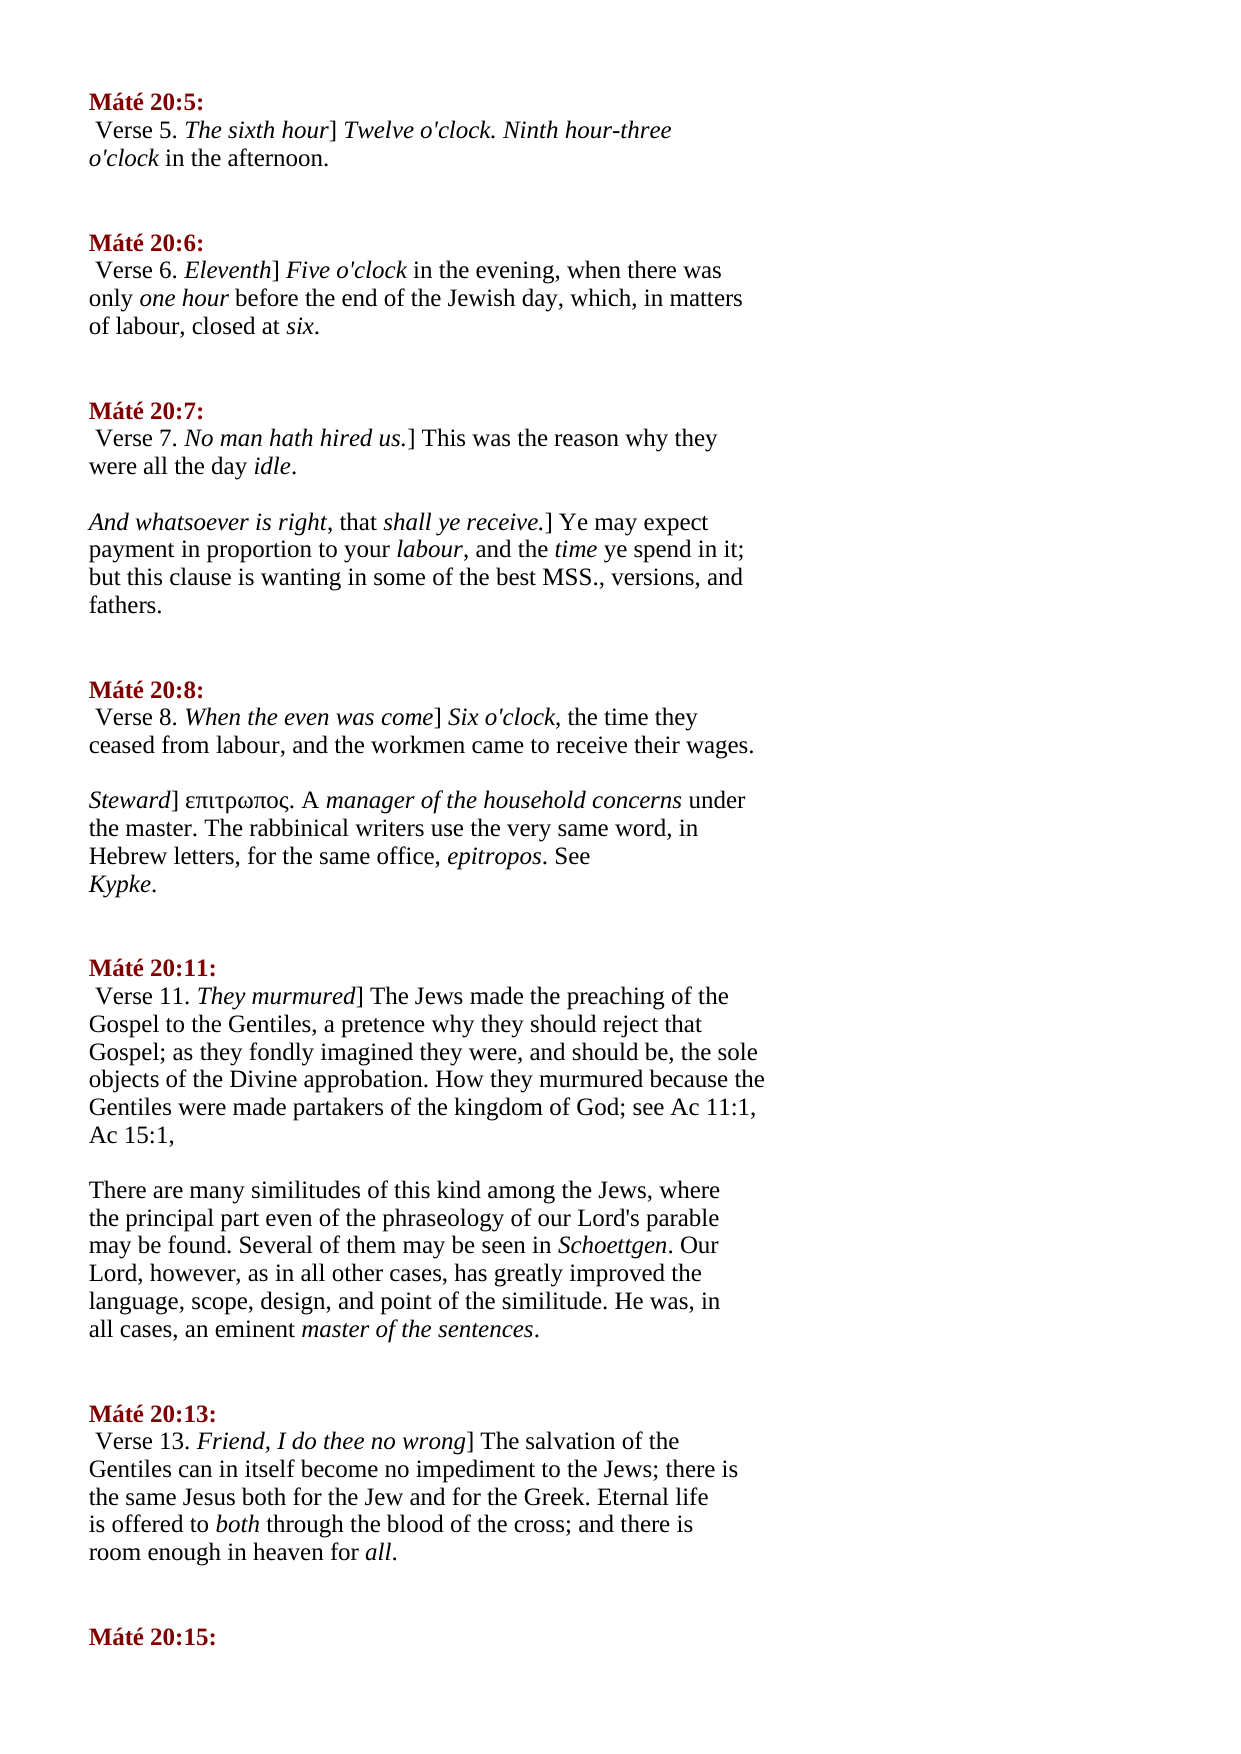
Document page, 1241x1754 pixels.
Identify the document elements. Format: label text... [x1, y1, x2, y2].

text Verse 5. The sixth hour] Twelve o'clock. Ninth hour-three o'clock in the afternoon. [88, 116, 1152, 199]
text Verse 13. Friend, I do thee no wrong] The salvation of the Gentiles can in itself become no impediment to the Jews; there is the same Jesus both for the Jew and for the Greek. Eternal life is offered to both through the blood of the cross; and there is room enough in heaven for all. [88, 1427, 1152, 1594]
text Máté 20:11: [88, 954, 1152, 982]
text Máté 20:8: [88, 676, 1152, 703]
text Máté 20:6: [88, 229, 1152, 257]
text Máté 20:5: [88, 88, 1152, 116]
text Máté 20:13: [88, 1400, 1152, 1427]
text Verse 6. Eleventh] Five o'clock in the evening, when there was only one hour before the end of the Jewish day, which, in matters of labour, closed at six. [88, 257, 1152, 367]
text Máté 20:7: [88, 397, 1152, 424]
text Verse 8. When the even was come] Six o'clock, the time they ceased from labour, and the workmen came to receive their wages. Steward] επιτρωπος. A manager of the household concerns under the master. The rabbinical writers use the very same word, in Hebrew letters, for the same office, epitropos. See Kypke. [88, 703, 1152, 925]
text Máté 20:15: [88, 1623, 1152, 1651]
text Verse 11. They murmured] The Jews made the preaching of the Gospel to the Gentiles, a pretence why they should reject that Gospel; as they fondly imagined they were, and should be, the sole objects of the Divine approbation. How they murmured because the Gentiles were made partakers of the kingdom of God; see Ac 11:1, Ac 15:1, There are many similitudes of this kind among the Jews, where the principal part even of the phraseology of our Lord's parable may be found. Several of them may be seen in Schoettgen. Our Lord, however, as in all other cases, has greatly improved the language, scope, design, and point of the similitude. He was, in all cases, an eminent master of the sentences. [88, 982, 1152, 1370]
text Verse 7. No man hath hired us.] This was the reason why they were all the day idle. And whatsoever is right, that shall ye receive.] Ye may expect payment in proportion to your labour, and the time ye spend in it; but this clause is wanting in some of the best MSS., versions, and fathers. [88, 424, 1152, 646]
